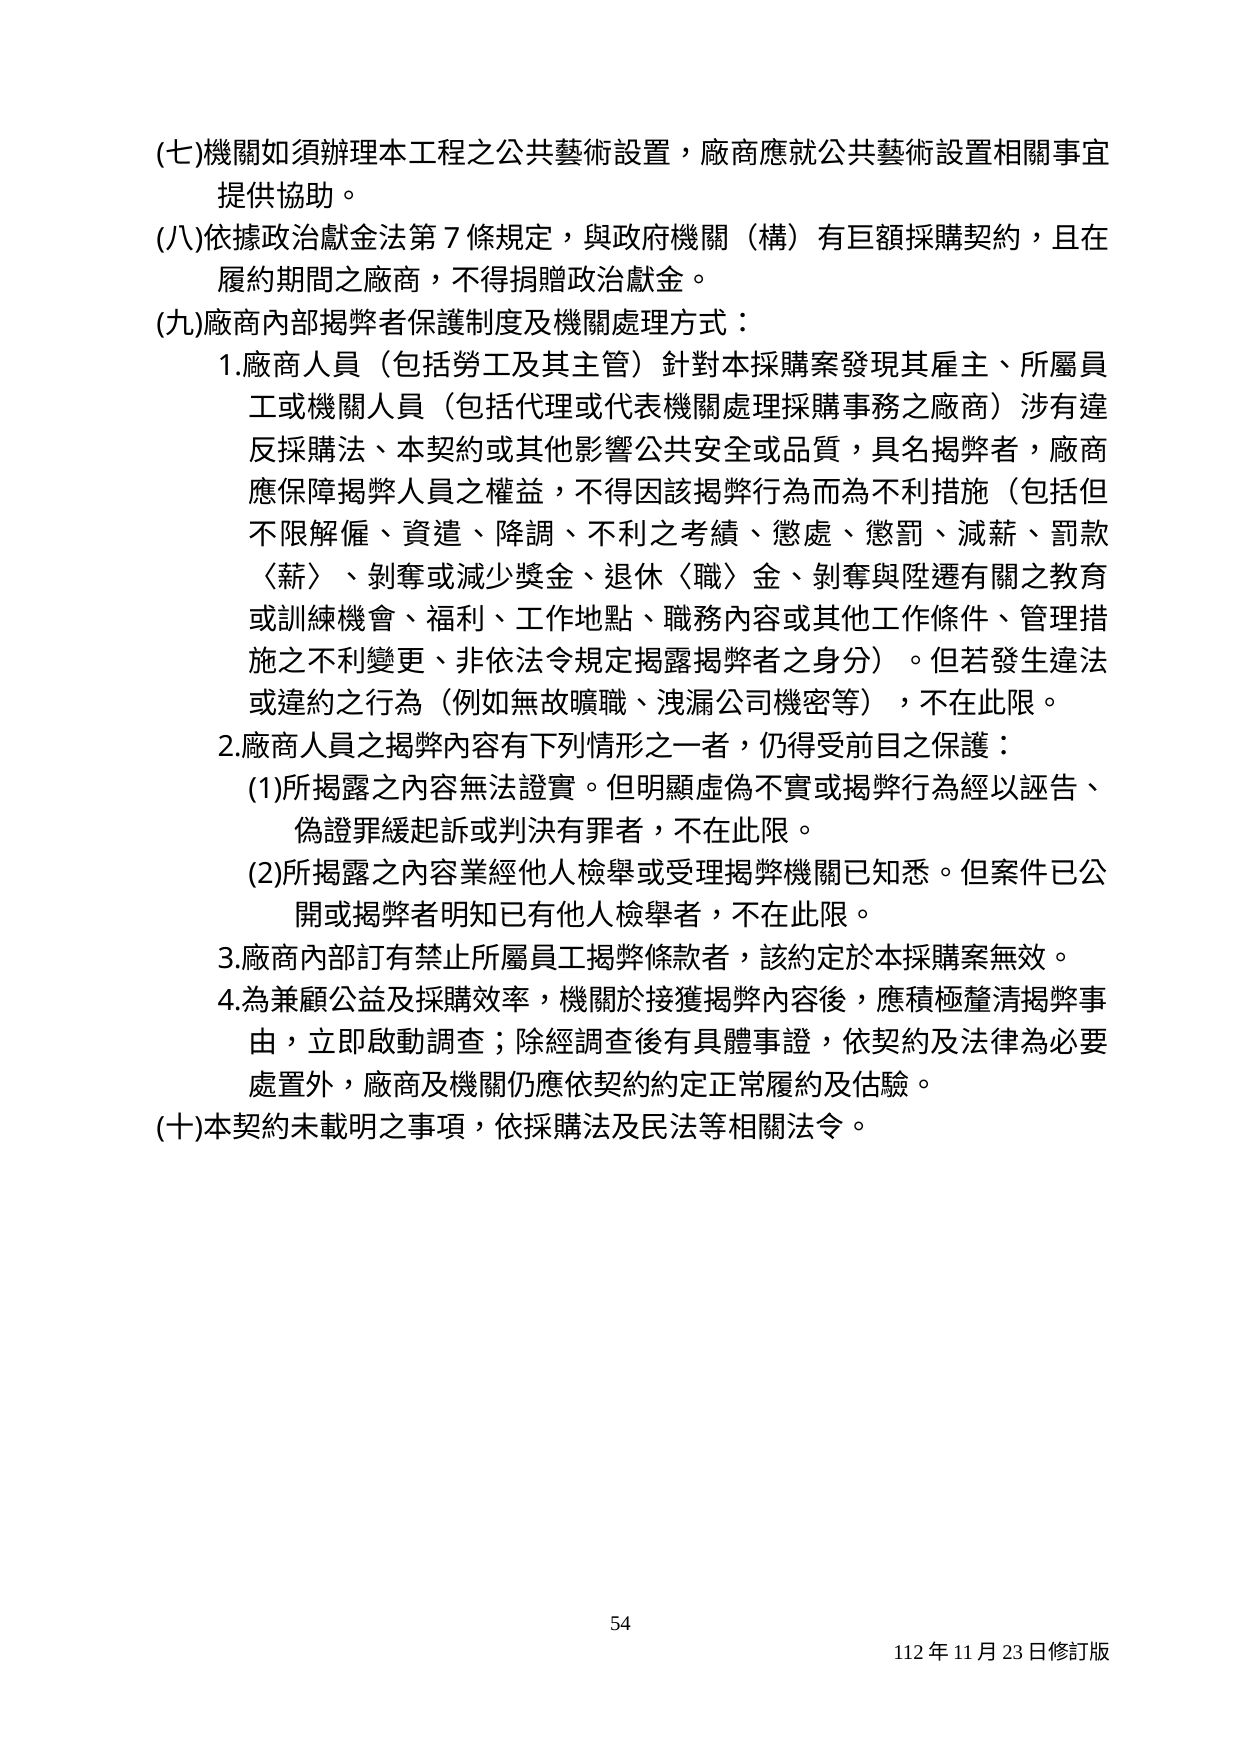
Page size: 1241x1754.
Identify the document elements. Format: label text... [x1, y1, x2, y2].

text 3.廠商內部訂有禁止所屬員工揭弊條款者，該約定於本採購案無效。 [217, 934, 1110, 977]
text (2)所揭露之內容業經他人檢舉或受理揭弊機關已知悉。但案件已公開或揭弊者明知已有他人檢舉者，不在此限。 [248, 849, 1110, 934]
text (1)所揭露之內容無法證實。但明顯虛偽不實或揭弊行為經以誣告、偽證罪緩起訴或判決有罪者，不在此限。 [248, 765, 1110, 849]
text (七)機關如須辦理本工程之公共藝術設置，廠商應就公共藝術設置相關事宜提供協助。 [156, 130, 1110, 214]
text 2.廠商人員之揭弊內容有下列情形之一者，仍得受前目之保護： [217, 722, 1110, 765]
text (十)本契約未載明之事項，依採購法及民法等相關法令。 [156, 1103, 1110, 1146]
text (八)依據政治獻金法第7條規定，與政府機關（構）有巨額採購契約，且在履約期間之廠商，不得捐贈政治獻金。 [156, 214, 1110, 299]
text 4.為兼顧公益及採購效率，機關於接獲揭弊內容後，應積極釐清揭弊事由，立即啟動調查；除經調查後有具體事證，依契約及法律為必要處置外，廠商及機關仍應依契約約定正常履約及估驗。 [217, 977, 1110, 1103]
text 1.廠商人員（包括勞工及其主管）針對本採購案發現其雇主、所屬員工或機關人員（包括代理或代表機關處理採購事務之廠商）涉有違反採購法、本契約或其他影響公共安全或品質，具名揭弊者，廠商應保障揭弊人員之權益，不得因該揭弊行為而為不利措施（包括但不限解僱、資遣、降調、不利之考績、懲處、懲罰、減薪、罰款〈薪〉、剝奪或減少獎金、退休〈職〉金、剝奪與陞遷有關之教育或訓練機會、福利、工作地點、職務內容或其他工作條件、管理措施之不利變更、非依法令規定揭露揭弊者之身分）。但若發生違法或違約之行為（例如無故曠職、洩漏公司機密等），不在此限。 [217, 342, 1110, 722]
text (九)廠商內部揭弊者保護制度及機關處理方式： [156, 299, 1110, 342]
